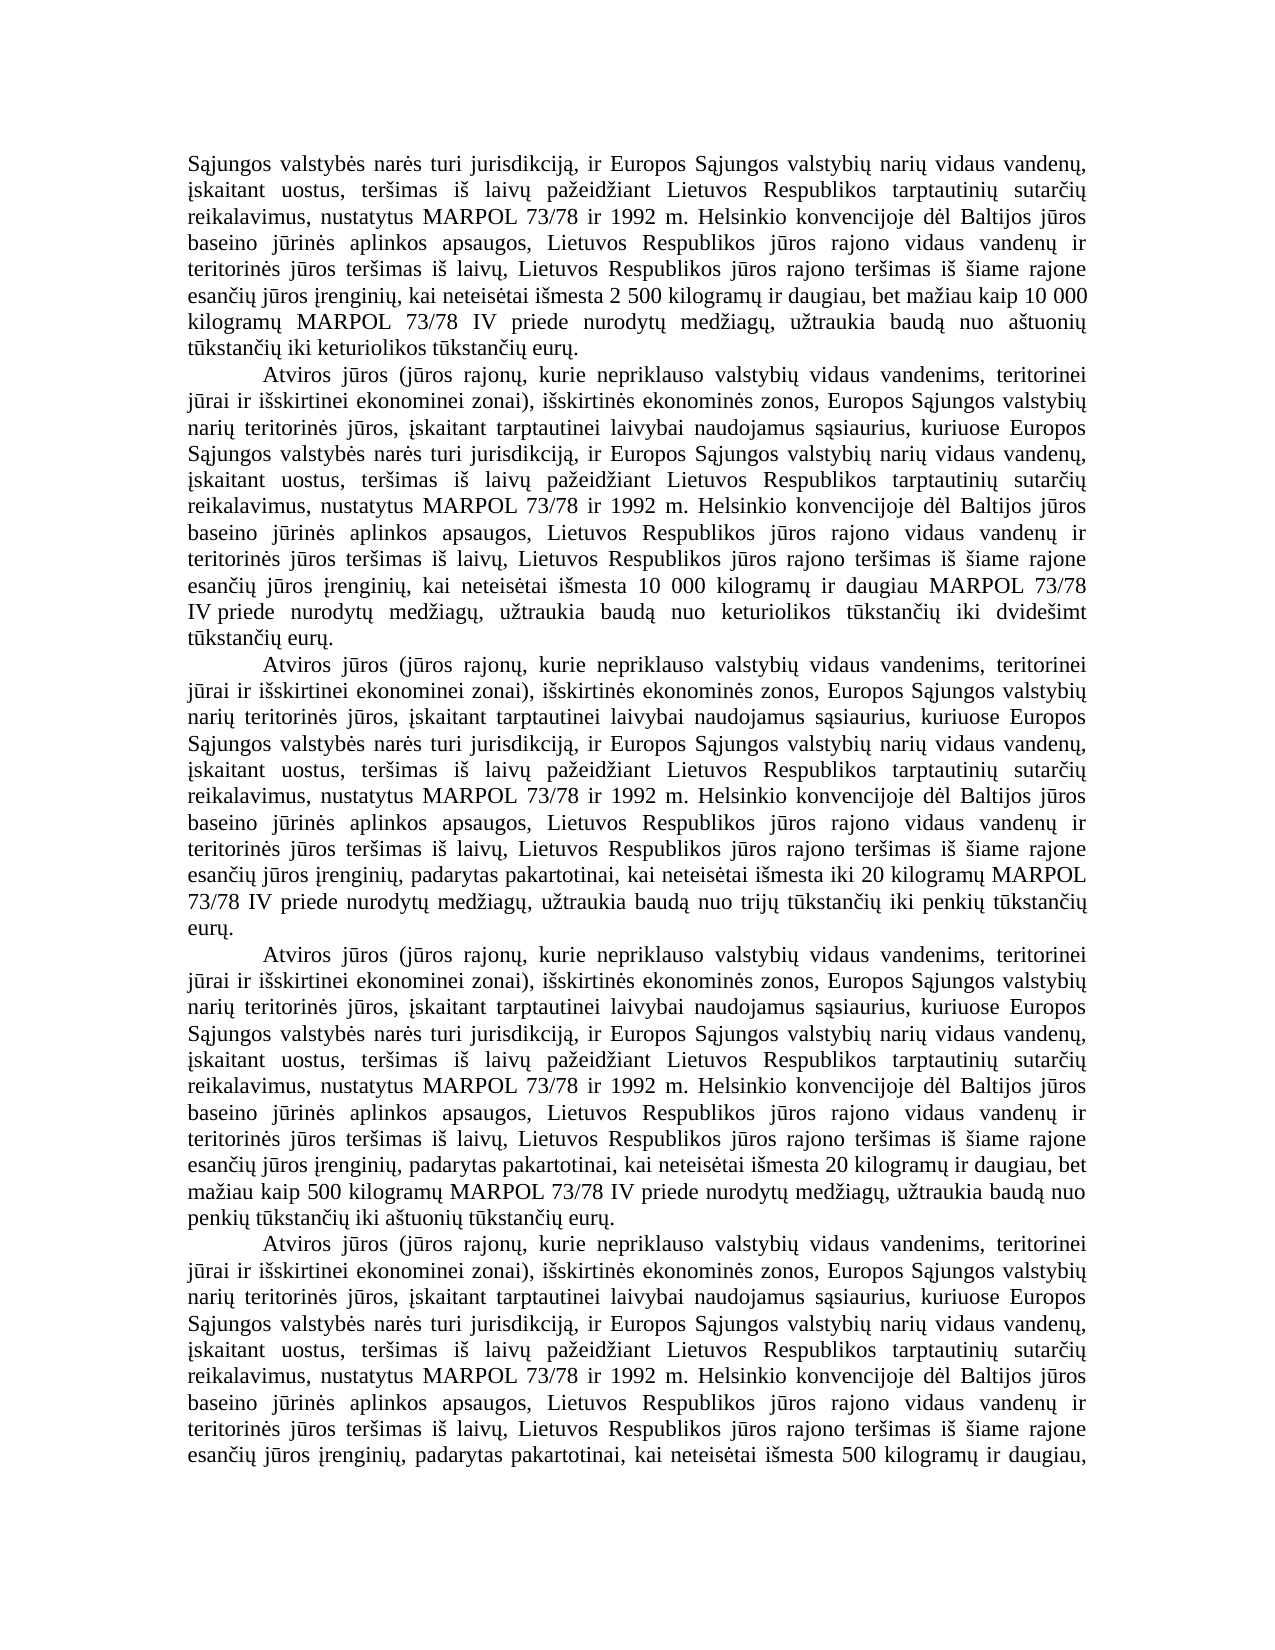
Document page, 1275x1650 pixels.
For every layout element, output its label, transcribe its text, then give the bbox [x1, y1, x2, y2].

text Atviros jūros (jūros rajonų, kurie nepriklauso valstybių vidaus vandenims, teritorinei jūrai ir išskirtinei ekonominei zonai), išskirtinės ekonominės zonos, Europos Sąjungos valstybių narių teritorinės jūros, įskaitant tarptautinei laivybai naudojamus sąsiaurius, kuriuose Europos Sąjungos valstybės narės turi jurisdikciją, ir Europos Sąjungos valstybių narių vidaus vandenų, įskaitant uostus, teršimas iš laivų pažeidžiant Lietuvos Respublikos tarptautinių sutarčių reikalavimus, nustatytus MARPOL 73/78 ir 1992 m. Helsinkio konvencijoje dėl Baltijos jūros baseino jūrinės aplinkos apsaugos, Lietuvos Respublikos jūros rajono vidaus vandenų ir teritorinės jūros teršimas iš laivų, Lietuvos Respublikos jūros rajono teršimas iš šiame rajone esančių jūros įrenginių, padarytas pakartotinai, kai neteisėtai išmesta 500 kilogramų ir daugiau, [187, 1231, 1087, 1468]
text Atviros jūros (jūros rajonų, kurie nepriklauso valstybių vidaus vandenims, teritorinei jūrai ir išskirtinei ekonominei zonai), išskirtinės ekonominės zonos, Europos Sąjungos valstybių narių teritorinės jūros, įskaitant tarptautinei laivybai naudojamus sąsiaurius, kuriuose Europos Sąjungos valstybės narės turi jurisdikciją, ir Europos Sąjungos valstybių narių vidaus vandenų, įskaitant uostus, teršimas iš laivų pažeidžiant Lietuvos Respublikos tarptautinių sutarčių reikalavimus, nustatytus MARPOL 73/78 ir 1992 m. Helsinkio konvencijoje dėl Baltijos jūros baseino jūrinės aplinkos apsaugos, Lietuvos Respublikos jūros rajono vidaus vandenų ir teritorinės jūros teršimas iš laivų, Lietuvos Respublikos jūros rajono teršimas iš šiame rajone esančių jūros įrenginių, kai neteisėtai išmesta 10 000 kilogramų ir daugiau MARPOL 73/78 IV priede nurodytų medžiagų, užtraukia baudą nuo keturiolikos tūkstančių iki dvidešimt tūkstančių eurų. [187, 361, 1087, 651]
text Atviros jūros (jūros rajonų, kurie nepriklauso valstybių vidaus vandenims, teritorinei jūrai ir išskirtinei ekonominei zonai), išskirtinės ekonominės zonos, Europos Sąjungos valstybių narių teritorinės jūros, įskaitant tarptautinei laivybai naudojamus sąsiaurius, kuriuose Europos Sąjungos valstybės narės turi jurisdikciją, ir Europos Sąjungos valstybių narių vidaus vandenų, įskaitant uostus, teršimas iš laivų pažeidžiant Lietuvos Respublikos tarptautinių sutarčių reikalavimus, nustatytus MARPOL 73/78 ir 1992 m. Helsinkio konvencijoje dėl Baltijos jūros baseino jūrinės aplinkos apsaugos, Lietuvos Respublikos jūros rajono vidaus vandenų ir teritorinės jūros teršimas iš laivų, Lietuvos Respublikos jūros rajono teršimas iš šiame rajone esančių jūros įrenginių, padarytas pakartotinai, kai neteisėtai išmesta 20 kilogramų ir daugiau, bet mažiau kaip 500 kilogramų MARPOL 73/78 IV priede nurodytų medžiagų, užtraukia baudą nuo penkių tūkstančių iki aštuonių tūkstančių eurų. [187, 941, 1087, 1231]
text Atviros jūros (jūros rajonų, kurie nepriklauso valstybių vidaus vandenims, teritorinei jūrai ir išskirtinei ekonominei zonai), išskirtinės ekonominės zonos, Europos Sąjungos valstybių narių teritorinės jūros, įskaitant tarptautinei laivybai naudojamus sąsiaurius, kuriuose Europos Sąjungos valstybės narės turi jurisdikciją, ir Europos Sąjungos valstybių narių vidaus vandenų, įskaitant uostus, teršimas iš laivų pažeidžiant Lietuvos Respublikos tarptautinių sutarčių reikalavimus, nustatytus MARPOL 73/78 ir 1992 m. Helsinkio konvencijoje dėl Baltijos jūros baseino jūrinės aplinkos apsaugos, Lietuvos Respublikos jūros rajono vidaus vandenų ir teritorinės jūros teršimas iš laivų, Lietuvos Respublikos jūros rajono teršimas iš šiame rajone esančių jūros įrenginių, padarytas pakartotinai, kai neteisėtai išmesta iki 20 kilogramų MARPOL 73/78 IV priede nurodytų medžiagų, užtraukia baudą nuo trijų tūkstančių iki penkių tūkstančių eurų. [187, 651, 1087, 941]
text Sąjungos valstybės narės turi jurisdikciją, ir Europos Sąjungos valstybių narių vidaus vandenų, įskaitant uostus, teršimas iš laivų pažeidžiant Lietuvos Respublikos tarptautinių sutarčių reikalavimus, nustatytus MARPOL 73/78 ir 1992 m. Helsinkio konvencijoje dėl Baltijos jūros baseino jūrinės aplinkos apsaugos, Lietuvos Respublikos jūros rajono vidaus vandenų ir teritorinės jūros teršimas iš laivų, Lietuvos Respublikos jūros rajono teršimas iš šiame rajone esančių jūros įrenginių, kai neteisėtai išmesta 2 500 kilogramų ir daugiau, bet mažiau kaip 10 000 kilogramų MARPOL 73/78 IV priede nurodytų medžiagų, užtraukia baudą nuo aštuonių tūkstančių iki keturiolikos tūkstančių eurų. [187, 150, 1087, 361]
